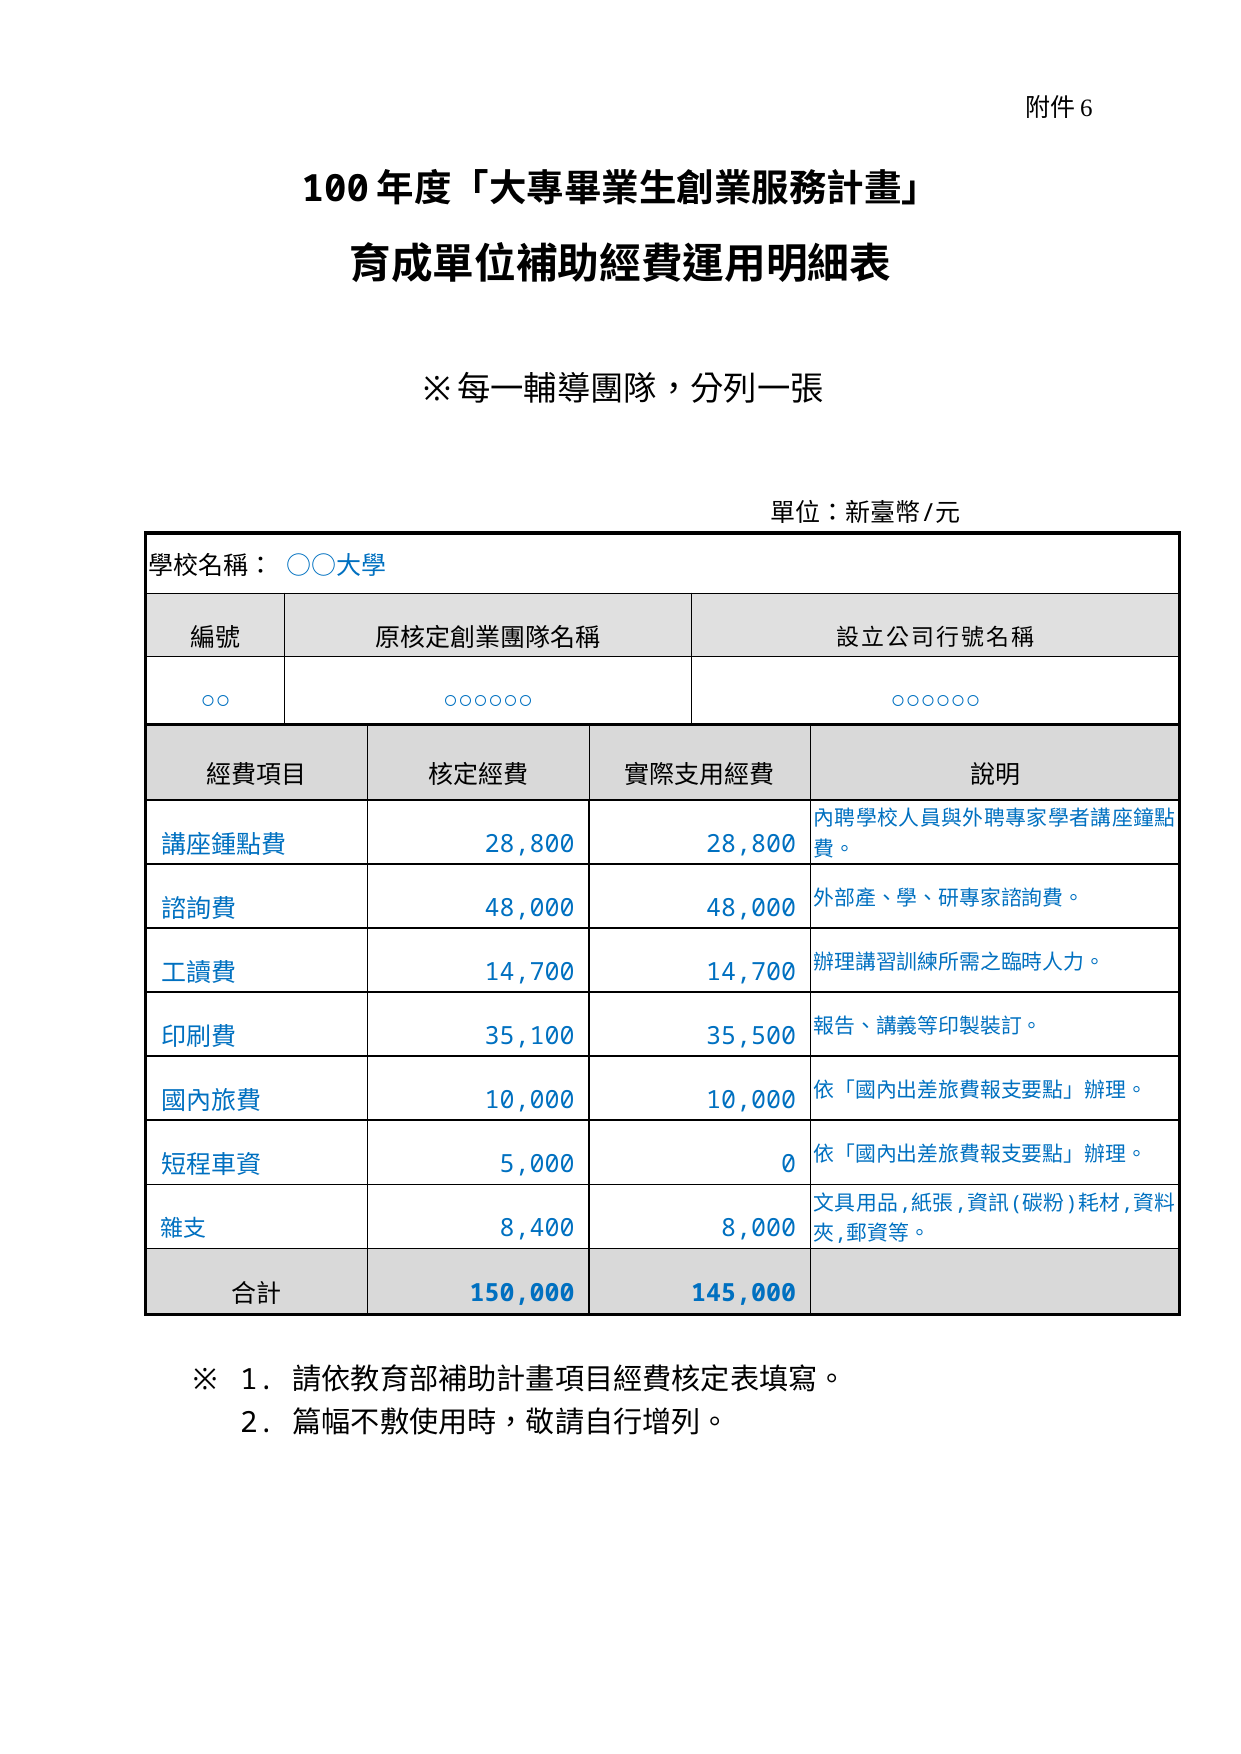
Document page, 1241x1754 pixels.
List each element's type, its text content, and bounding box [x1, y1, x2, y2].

table_cell 內聘學校人員與外聘專家學者講座鐘點費。 [811, 801, 1178, 863]
table_cell [811, 1249, 1178, 1313]
table_cell 28,800 [368, 801, 588, 863]
table_cell ○○ [147, 657, 284, 723]
table_cell 編號 [147, 594, 284, 656]
table_cell 國內旅費 [147, 1057, 367, 1119]
table_cell 核定經費 [368, 726, 589, 799]
table_cell ○○○○○○ [285, 657, 691, 723]
table_cell 實際支用經費 [590, 726, 810, 799]
table_cell 講座鍾點費 [147, 801, 367, 863]
table_cell ○○○○○○ [692, 657, 1178, 723]
table_cell 8,400 [368, 1185, 588, 1247]
table_cell 說明 [811, 726, 1178, 799]
table_cell 14,700 [590, 929, 810, 991]
table_cell 10,000 [590, 1057, 810, 1119]
table_cell 短程車資 [147, 1121, 367, 1183]
table_cell 0 [590, 1121, 810, 1183]
table_cell 工讀費 [147, 929, 367, 991]
table_cell 8,000 [590, 1185, 810, 1247]
table_cell 150,000 [368, 1249, 588, 1313]
table_cell 10,000 [368, 1057, 588, 1119]
text 100年度「大專畢業生創業服務計畫」 [187, 144, 1053, 206]
table_cell 35,500 [590, 993, 810, 1055]
table_cell 48,000 [590, 865, 810, 927]
table_cell 合計 [147, 1249, 367, 1313]
table_cell 設立公司行號名稱 [692, 594, 1178, 656]
table_cell 依「國內出差旅費報支要點」辦理。 [811, 1057, 1178, 1119]
text 單位：新臺幣/元 [187, 469, 961, 531]
table_cell 文具用品,紙張,資訊(碳粉)耗材,資料夾,郵資等。 [811, 1185, 1178, 1247]
table_cell 48,000 [368, 865, 588, 927]
table_cell 依「國內出差旅費報支要點」辦理。 [811, 1121, 1178, 1183]
text 附件6 [1025, 88, 1122, 124]
table_cell 原核定創業團隊名稱 [285, 594, 691, 656]
table_cell 辦理講習訓練所需之臨時人力。 [811, 929, 1178, 991]
table_header 學校名稱： ○○大學 [147, 535, 1178, 593]
text 2. 篇幅不敷使用時，敬請自行增列。 [187, 1398, 961, 1441]
table_cell 經費項目 [147, 726, 367, 799]
text 育成單位補助經費運用明細表 ※每一輔導團隊，分列一張 [187, 219, 1053, 469]
text ※ 1. 請依教育部補助計畫項目經費核定表填寫。 [187, 1356, 961, 1398]
table_cell 35,100 [368, 993, 588, 1055]
table_cell 雜支 [147, 1185, 367, 1247]
table_cell 14,700 [368, 929, 588, 991]
table_cell 印刷費 [147, 993, 367, 1055]
table_cell 5,000 [368, 1121, 588, 1183]
table_cell 28,800 [590, 801, 810, 863]
table_cell 諮詢費 [147, 865, 367, 927]
table_cell 145,000 [590, 1249, 810, 1313]
table_cell 外部產、學、研專家諮詢費。 [811, 865, 1178, 927]
table_cell 報告、講義等印製裝訂。 [811, 993, 1178, 1055]
